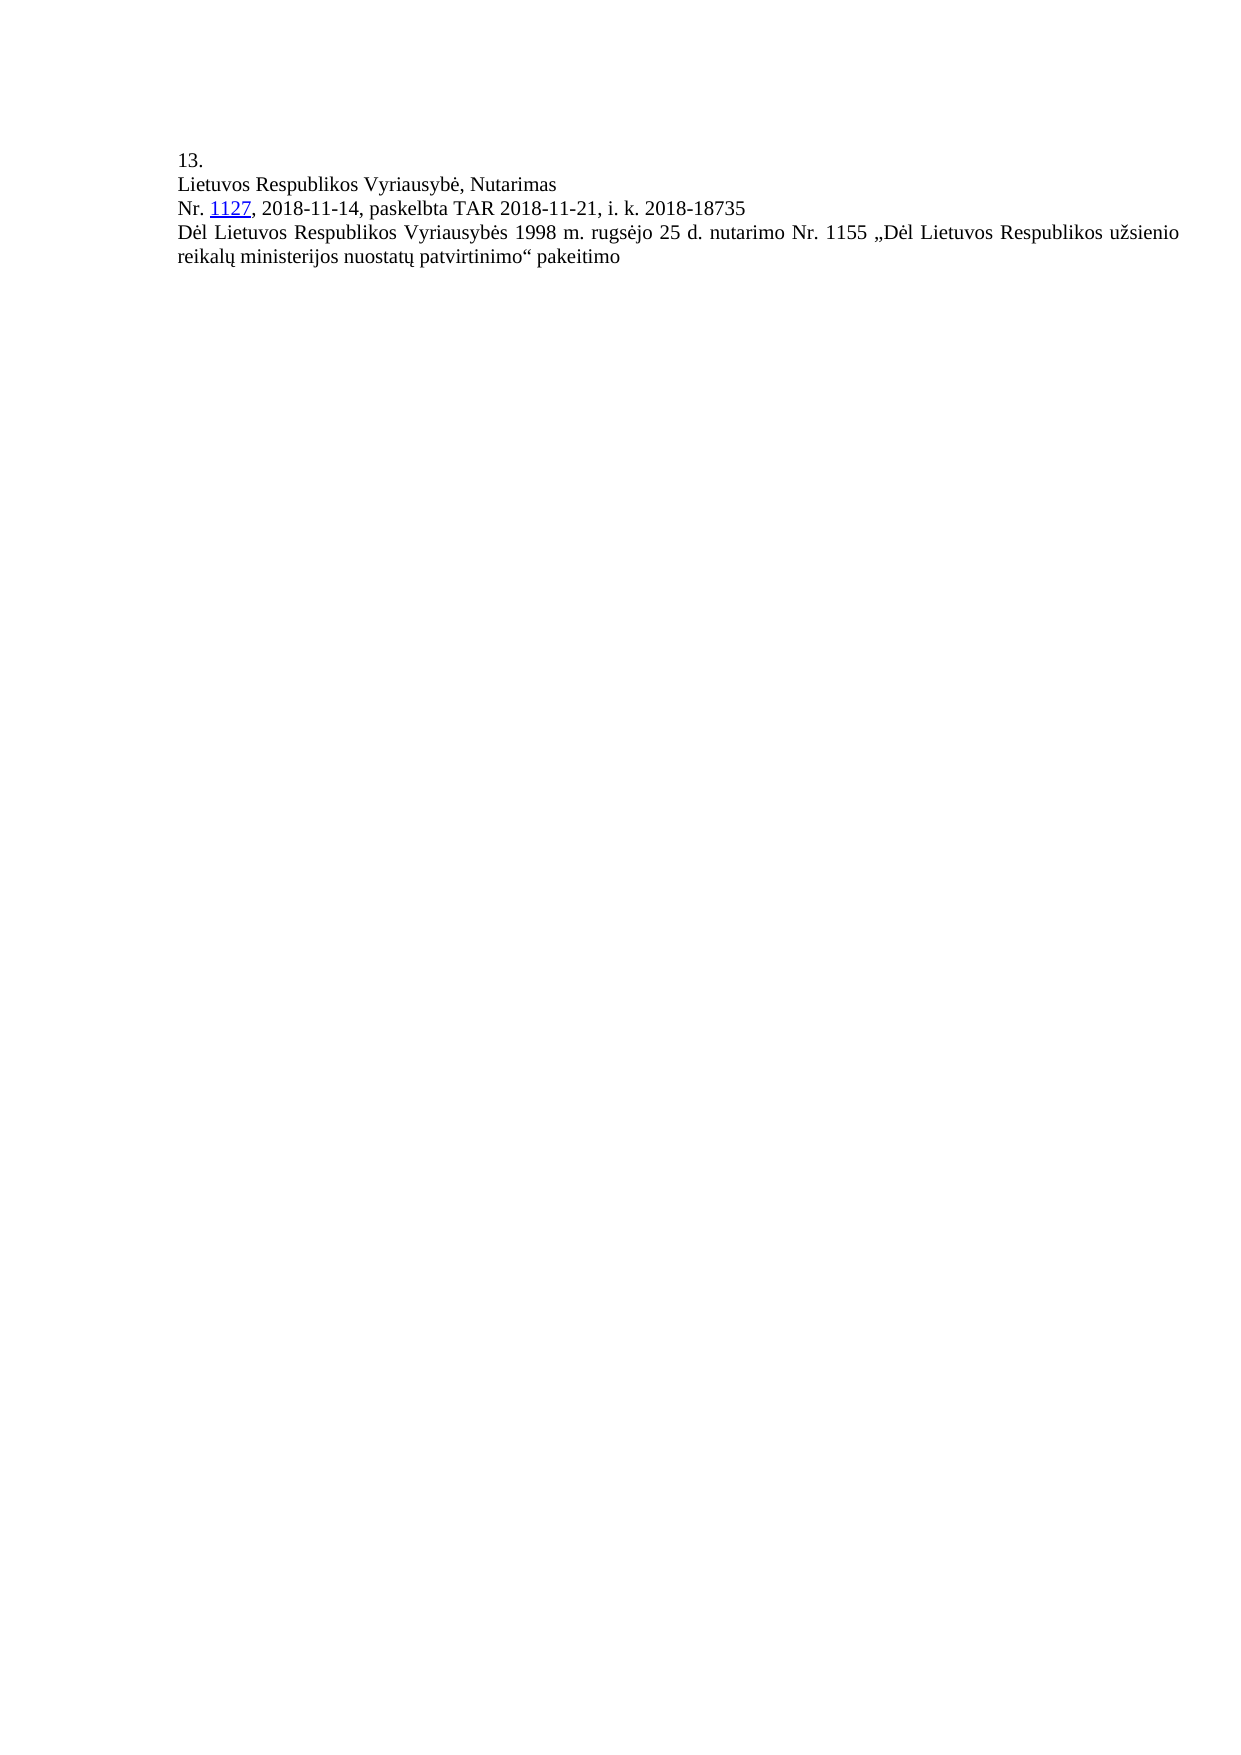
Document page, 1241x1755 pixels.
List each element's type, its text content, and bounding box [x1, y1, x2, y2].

text Nr. 1127, 2018-11-14, paskelbta TAR 2018-11-21, i. k. 2018-18735 [177, 196, 1181, 220]
text Lietuvos Respublikos Vyriausybė, Nutarimas [177, 172, 1181, 196]
text 13. [177, 148, 1181, 172]
text Dėl Lietuvos Respublikos Vyriausybės 1998 m. rugsėjo 25 d. nutarimo Nr. 1155 „Dėl Lietuvos Respublikos užsienio reikalų ministerijos nuostatų patvirtinimo“ pakeitimo [177, 220, 1181, 268]
